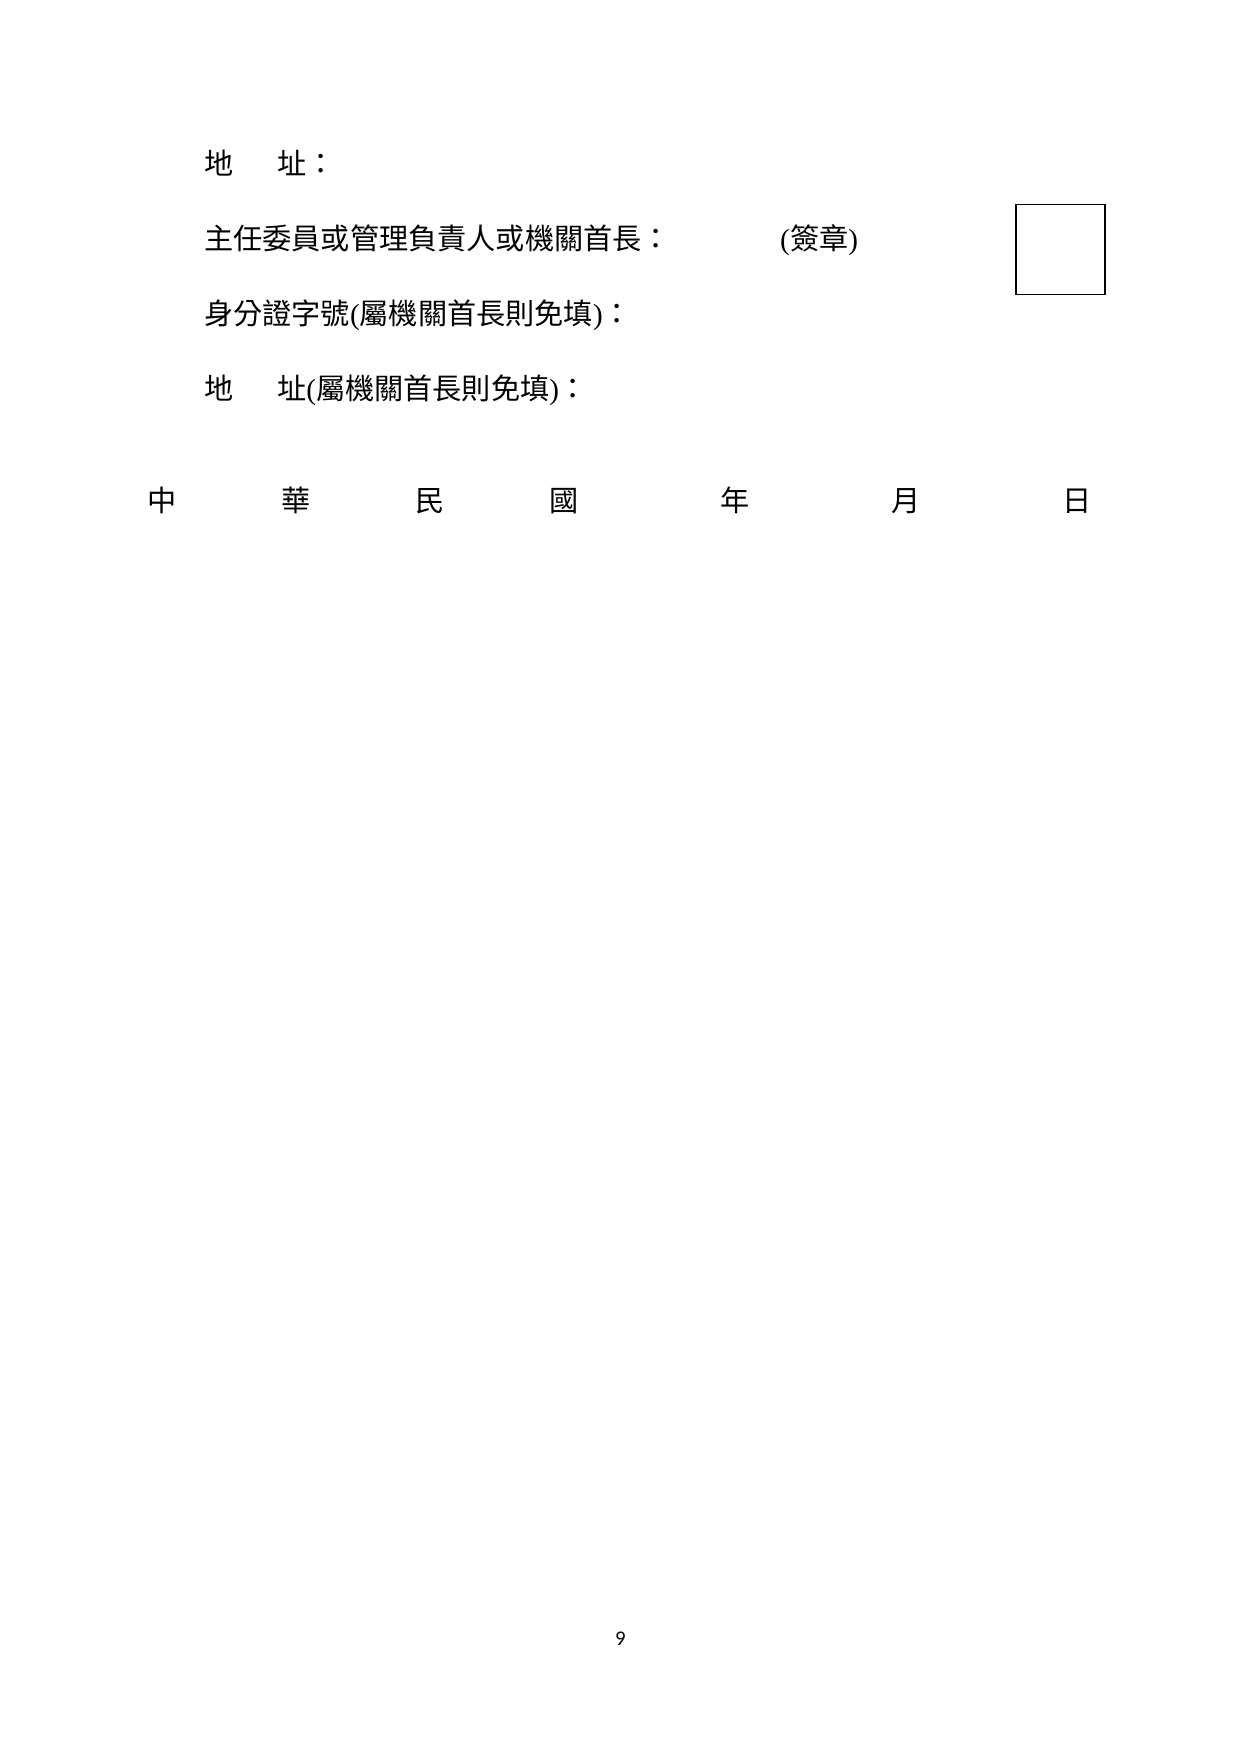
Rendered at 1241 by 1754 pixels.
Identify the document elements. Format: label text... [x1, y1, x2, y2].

text 身分證字號(屬機關首長則免填)： [204, 274, 1092, 349]
text 中 華 民 國 年 月 日 [148, 461, 1092, 536]
text 地 址： [204, 124, 1092, 199]
text 地 址(屬機關首長則免填)： [204, 349, 1092, 424]
text 主任委員或管理負責人或機關首長： (簽章) [204, 199, 1092, 274]
